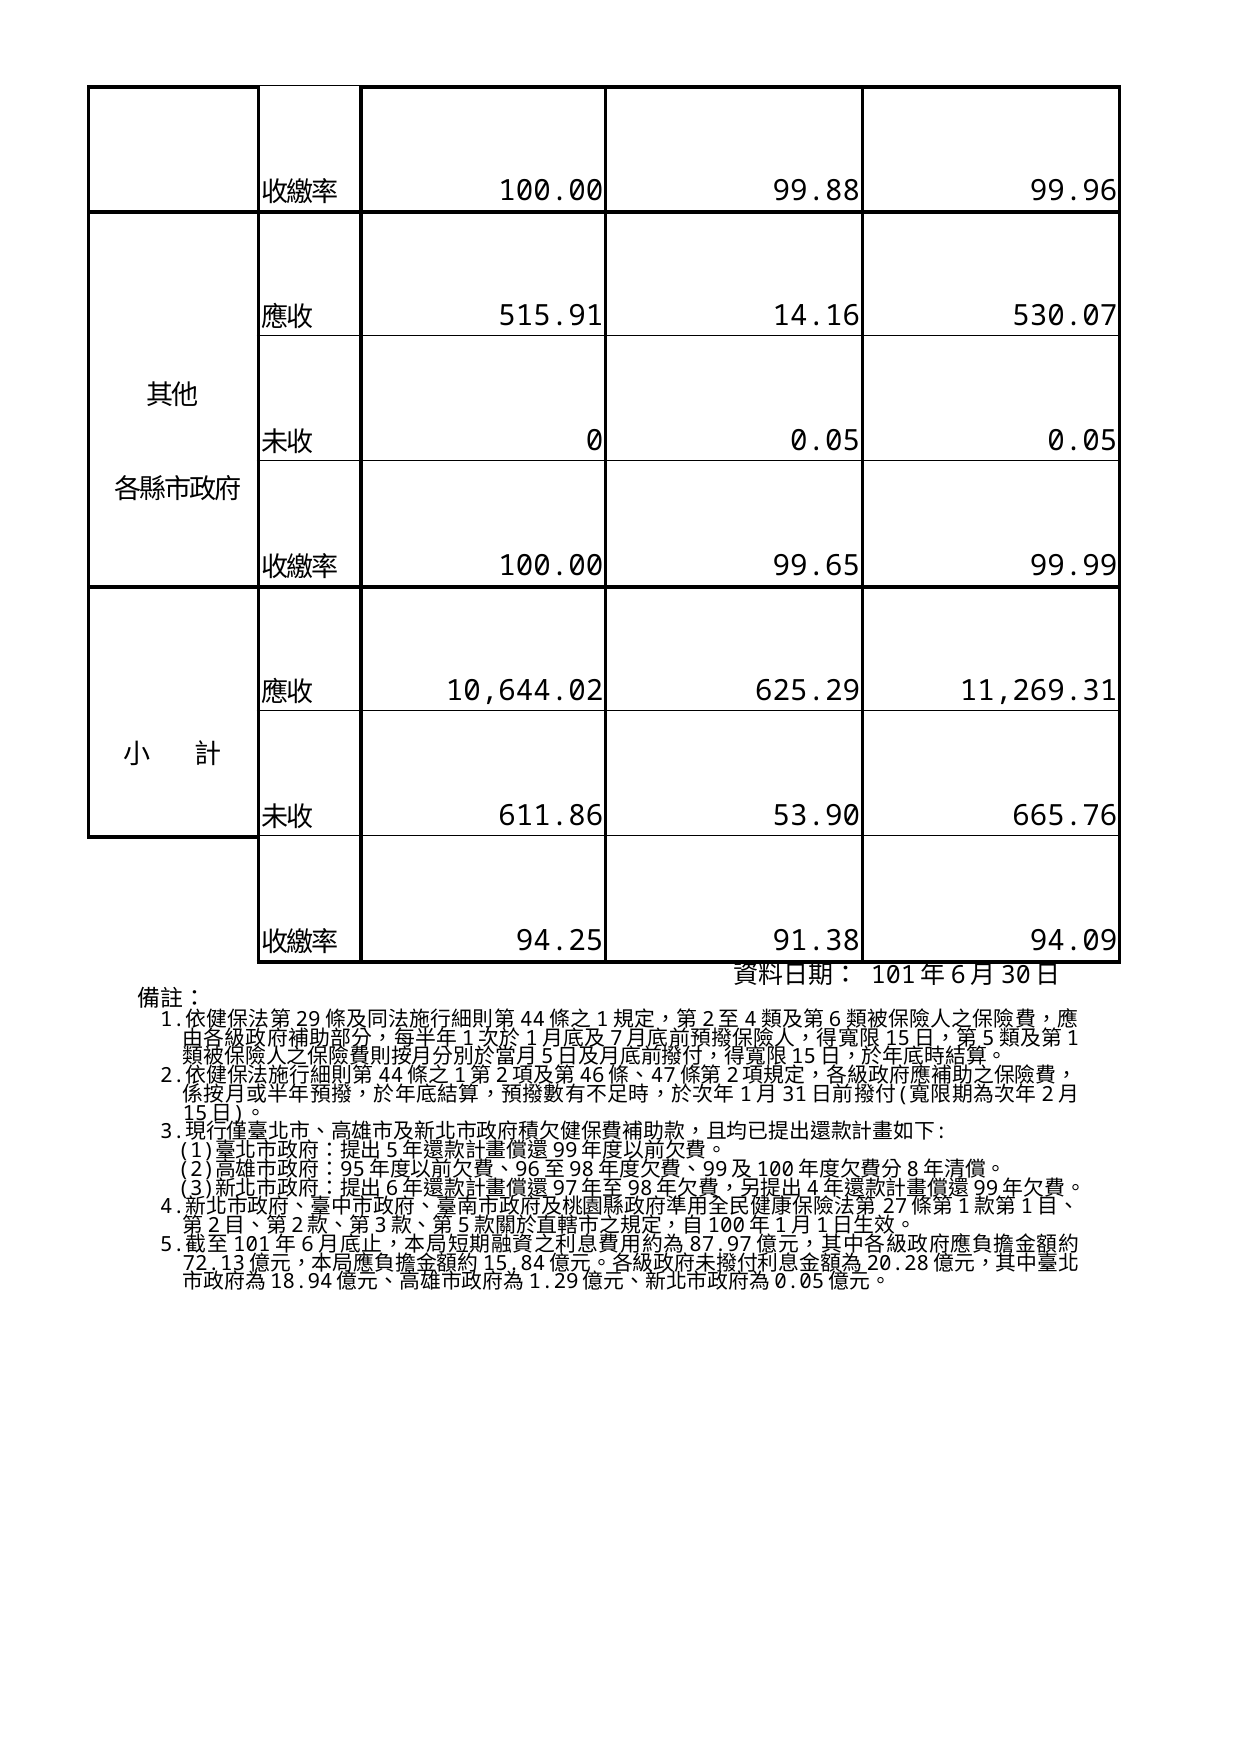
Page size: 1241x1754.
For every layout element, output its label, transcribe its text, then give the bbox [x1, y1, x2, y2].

table_cell 91.38 [607, 836, 861, 960]
table_cell 收繳率 [260, 86, 359, 210]
text (3)新北市政府：提出6年還款計畫償還97年至98年欠費，另提出4年還款計畫償還99年欠費。 [177, 1180, 242, 1199]
table_cell 665.76 [864, 711, 1118, 835]
table_cell [90, 89, 257, 210]
table_cell 99.65 [607, 461, 861, 585]
text 備註： [137, 988, 1060, 1011]
text (3)新北市政府：提出6年還款計畫償還97年至98年欠費，另提出4年還款計畫償還99年欠費。 [931, 1180, 1013, 1199]
text (3)新北市政府：提出6年還款計畫償還97年至98年欠費，另提出4年還款計畫償還99年欠費。 [371, 1180, 510, 1199]
table_cell 0 [363, 336, 604, 460]
table_cell 小 計 [90, 589, 257, 835]
text 3.現行僅臺北市、高雄市及新北市政府積欠健保費補助款，且均已提出還款計畫如下: [658, 1124, 1079, 1143]
table_cell 11,269.31 [864, 589, 1118, 710]
table_cell 515.91 [363, 214, 604, 335]
table_cell 收繳率 [260, 836, 359, 960]
text (2)高雄市政府：95年度以前欠費、96至98年度欠費、99及100年度欠費分8年清償。 [177, 1161, 266, 1180]
text (2)高雄市政府：95年度以前欠費、96至98年度欠費、99及100年度欠費分8年清償。 [874, 1161, 1079, 1180]
table_cell 10,644.02 [363, 589, 604, 710]
text 4.新北市政府、臺中市政府、臺南市政府及桃園縣政府準用全民健康保險法第27條第1款第1目、第2目、第2款、第3款、第5款關於直轄市之規定，自100年1月1日生效。 [352, 1199, 1079, 1236]
table_cell 94.25 [363, 836, 604, 960]
text (3)新北市政府：提出6年還款計畫償還97年至98年欠費，另提出4年還款計畫償還99年欠費。 [608, 1180, 705, 1199]
text (1)臺北市政府：提出5年還款計畫償還99年度以前欠費。 [631, 1143, 1079, 1161]
text (1)臺北市政府：提出5年還款計畫償還99年度以前欠費。 [481, 1143, 639, 1161]
text (2)高雄市政府：95年度以前欠費、96至98年度欠費、99及100年度欠費分8年清償。 [267, 1161, 667, 1180]
table_cell 53.90 [607, 711, 861, 835]
table_cell 100.00 [363, 89, 604, 210]
table_cell 未收 [260, 336, 359, 460]
table_cell 99.96 [864, 89, 1118, 210]
table_cell 99.99 [864, 461, 1118, 585]
text 3.現行僅臺北市、高雄市及新北市政府積欠健保費補助款，且均已提出還款計畫如下: [492, 1124, 661, 1143]
table_cell 收繳率 [260, 461, 359, 585]
text (3)新北市政府：提出6年還款計畫償還97年至98年欠費，另提出4年還款計畫償還99年欠費。 [506, 1180, 592, 1199]
text 2.依健保法施行細則第44條之1第2項及第46條、47條第2項規定，各級政府應補助之保險費，係按月或半年預撥，於年底結算，預撥數有不足時，於次年1月31日前撥付(寬限期為次年2月15日)。 [160, 1068, 1079, 1124]
table_cell 0.05 [864, 336, 1118, 460]
text 1.依健保法第29條及同法施行細則第44條之1規定，第2至4類及第6類被保險人之保險費，應由各級政府補助部分，每半年1次於1月底及7月底前預撥保險人，得寬限15日，第5類及第1類被保險人之保險費則按月分別於當月5日及月底前撥付，得寬限15日，於年底時結算。 [238, 1011, 1079, 1068]
table_cell 其他 各縣市政府 [90, 214, 257, 585]
table_cell 未收 [260, 711, 359, 835]
text 資料日期： 101年6月30日 [162, 963, 1060, 988]
table_cell 應收 [260, 214, 359, 335]
text 4.新北市政府、臺中市政府、臺南市政府及桃園縣政府準用全民健康保險法第27條第1款第1目、第2目、第2款、第3款、第5款關於直轄市之規定，自100年1月1日生效。 [160, 1199, 365, 1236]
table_cell 625.29 [607, 589, 861, 710]
table_cell 99.88 [607, 89, 861, 210]
table_cell 611.86 [363, 711, 604, 835]
text 5.截至101年6月底止，本局短期融資之利息費用約為87.97億元，其中各級政府應負擔金額約72.13億元，本局應負擔金額約15.84億元。各級政府未撥付利息金額為20.28億元，其中臺北市政府為18.94億元、高雄市政府為1.29億元、新北市政府為0.05億元。 [160, 1236, 1079, 1293]
text (2)高雄市政府：95年度以前欠費、96至98年度欠費、99及100年度欠費分8年清償。 [745, 1161, 867, 1180]
table_cell 應收 [260, 589, 359, 710]
text (2)高雄市政府：95年度以前欠費、96至98年度欠費、99及100年度欠費分8年清償。 [663, 1161, 749, 1180]
table_cell 14.16 [607, 214, 861, 335]
text (1)臺北市政府：提出5年還款計畫償還99年度以前欠費。 [177, 1143, 266, 1161]
table_cell 94.09 [864, 836, 1118, 960]
table_cell 100.00 [363, 461, 604, 585]
text (1)臺北市政府：提出5年還款計畫償還99年度以前欠費。 [267, 1143, 480, 1161]
text (3)新北市政府：提出6年還款計畫償還97年至98年欠費，另提出4年還款計畫償還99年欠費。 [792, 1180, 931, 1199]
text (3)新北市政府：提出6年還款計畫償還97年至98年欠費，另提出4年還款計畫償還99年欠費。 [238, 1180, 343, 1199]
text 3.現行僅臺北市、高雄市及新北市政府積欠健保費補助款，且均已提出還款計畫如下: [427, 1124, 495, 1143]
text 1.依健保法第29條及同法施行細則第44條之1規定，第2至4類及第6類被保險人之保險費，應由各級政府補助部分，每半年1次於1月底及7月底前預撥保險人，得寬限15日，第5類及第1類被保險人之保險費則按月分別於當月5日及月底前撥付，得寬限15日，於年底時結算。 [160, 1011, 239, 1068]
text 3.現行僅臺北市、高雄市及新北市政府積欠健保費補助款，且均已提出還款計畫如下: [160, 1124, 430, 1143]
table_cell 530.07 [864, 214, 1118, 335]
table_cell 0.05 [607, 336, 861, 460]
